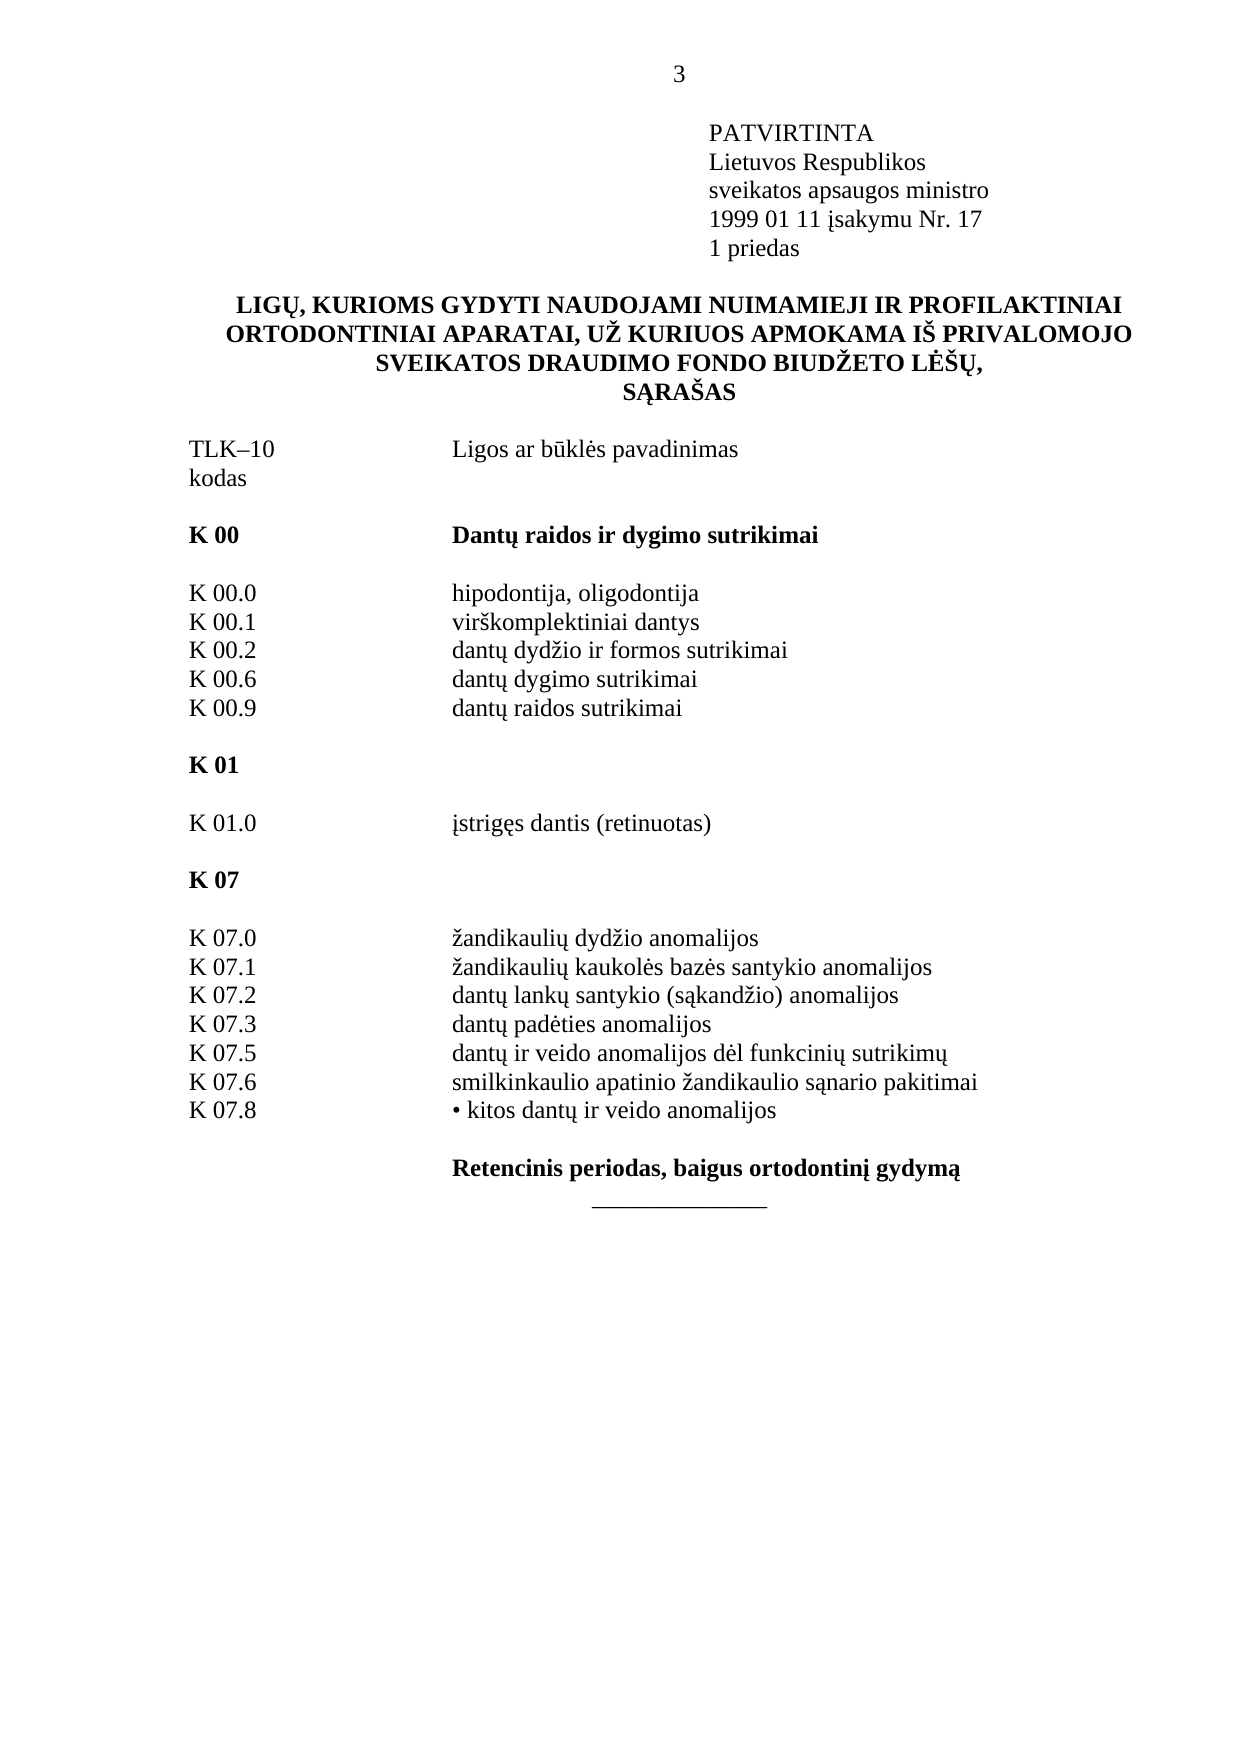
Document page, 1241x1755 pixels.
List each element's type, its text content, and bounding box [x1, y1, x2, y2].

table_cell [177, 1153, 441, 1182]
table_cell K 07.8 [177, 1096, 441, 1124]
table_cell K 00.1 [177, 607, 441, 636]
table_cell dantų ir veido anomalijos dėl funkcinių sutrikimų [441, 1038, 1181, 1067]
table_cell K 01.0 [177, 808, 441, 837]
table_cell K 00.6 [177, 664, 441, 693]
table_cell K 00 [177, 521, 441, 549]
table_cell dantų dydžio ir formos sutrikimai [441, 636, 1181, 664]
table_cell [441, 866, 1181, 894]
table_cell [441, 722, 1181, 751]
table_cell K 07.6 [177, 1067, 441, 1096]
table_cell K 07 [177, 866, 441, 894]
table_cell įstrigęs dantis (retinuotas) [441, 808, 1181, 837]
text SĄRAŠAS [177, 377, 1181, 406]
table_cell K 07.3 [177, 1009, 441, 1038]
table_cell K 01 [177, 751, 441, 779]
table_cell dantų raidos sutrikimai [441, 693, 1181, 722]
table_cell K 07.0 [177, 923, 441, 952]
text LIGŲ, KURIOMS GYDYTI NAUDOJAMI NUIMAMIEJI IR PROFILAKTINIAI ORTODONTINIAI APARATAI, už kuriuos apMOKAMA IŠ PRIVALOMOJO SVEIKATOS DRAUDIMO FONDO BIUDŽETO LĖŠŲ, [177, 291, 1181, 377]
table_cell • kitos dantų ir veido anomalijos [441, 1096, 1181, 1124]
table_cell K 00.9 [177, 693, 441, 722]
table_cell Dantų raidos ir dygimo sutrikimai [441, 521, 1181, 549]
table_cell Retencinis periodas, baigus ortodontinį gydymą [441, 1153, 1181, 1182]
table_cell [441, 779, 1181, 808]
table_cell TLK–10 kodas [177, 434, 441, 492]
table_cell Ligos ar būklės pavadinimas [441, 434, 1181, 492]
table_cell [177, 1124, 441, 1153]
text 1 priedas [177, 233, 1181, 262]
table_cell smilkinkaulio apatinio žandikaulio sąnario pakitimai [441, 1067, 1181, 1096]
table_cell dantų lankų santykio (sąkandžio) anomalijos [441, 981, 1181, 1009]
table_cell [177, 894, 441, 923]
text sveikatos apsaugos ministro [177, 176, 1181, 204]
table_cell [441, 1124, 1181, 1153]
table_cell [441, 492, 1181, 521]
table_cell [441, 751, 1181, 779]
table_header [441, 406, 1181, 434]
table_cell [441, 549, 1181, 578]
table_header [177, 406, 441, 434]
table_cell [177, 492, 441, 521]
table_cell [177, 722, 441, 751]
table_cell [177, 837, 441, 866]
table_cell [441, 894, 1181, 923]
table_cell K 00.0 [177, 578, 441, 607]
table_cell K 07.2 [177, 981, 441, 1009]
text ______________ [177, 1182, 1181, 1211]
table_cell [177, 549, 441, 578]
table_cell hipodontija, oligodontija [441, 578, 1181, 607]
table_cell dantų dygimo sutrikimai [441, 664, 1181, 693]
table_cell žandikaulių kaukolės bazės santykio anomalijos [441, 952, 1181, 981]
text PATVIRTINTA [709, 118, 1181, 147]
table_cell virškomplektiniai dantys [441, 607, 1181, 636]
table_cell dantų padėties anomalijos [441, 1009, 1181, 1038]
table_cell [441, 837, 1181, 866]
table_cell [177, 779, 441, 808]
text 1999 01 11 įsakymu Nr. 17 [177, 204, 1181, 233]
table_cell K 07.5 [177, 1038, 441, 1067]
text Lietuvos Respublikos [177, 147, 1181, 176]
table_cell žandikaulių dydžio anomalijos [441, 923, 1181, 952]
table_cell K 00.2 [177, 636, 441, 664]
table_cell K 07.1 [177, 952, 441, 981]
